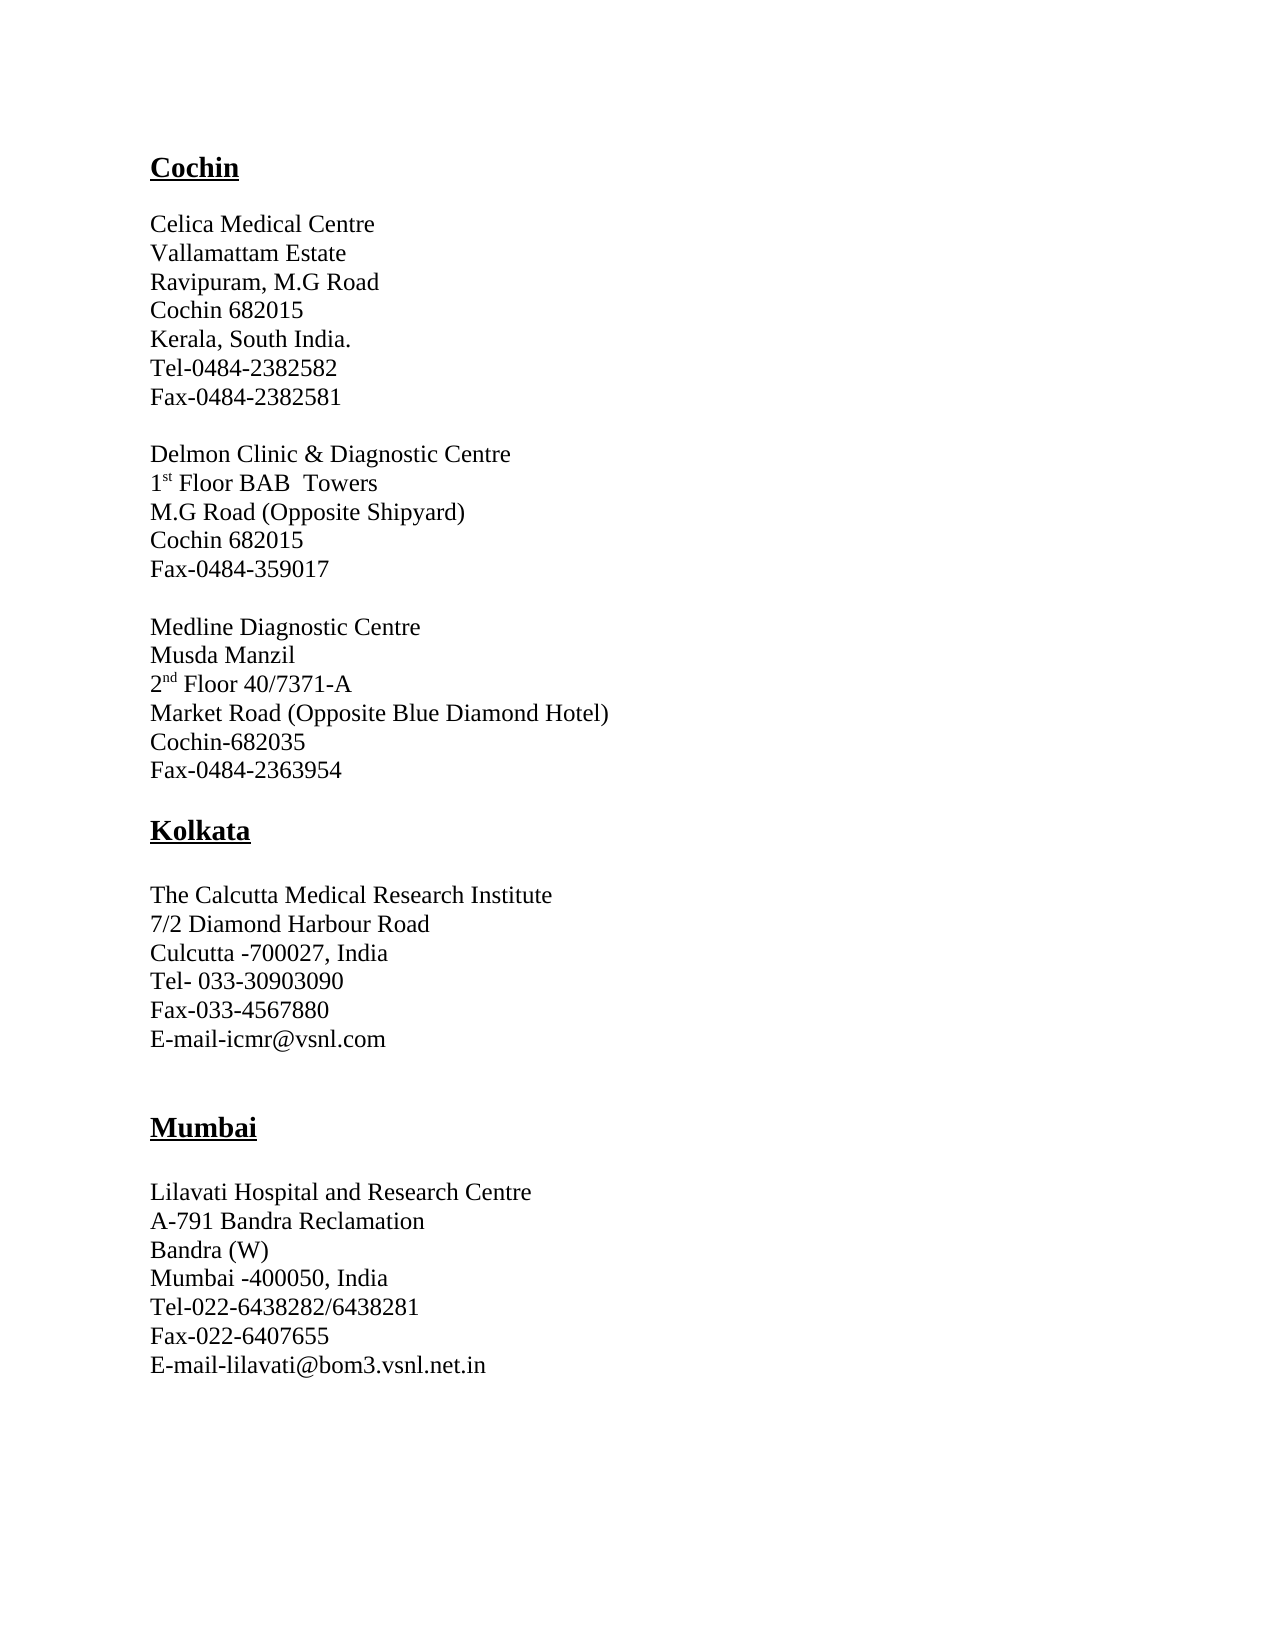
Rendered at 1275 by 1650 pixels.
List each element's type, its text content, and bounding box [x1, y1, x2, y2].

text Cochin 682015 [150, 296, 1125, 324]
text Celica Medical Centre [150, 209, 1125, 238]
text Mumbai -400050, India [150, 1263, 1125, 1292]
text 1st Floor BAB Towers [150, 468, 1125, 497]
text Market Road (Opposite Blue Diamond Hotel) [150, 698, 1125, 727]
text Musda Manzil [150, 641, 1125, 669]
text E-mail-icmr@vsnl.com [150, 1024, 1125, 1053]
text Mumbai [150, 1110, 1125, 1144]
text 2nd Floor 40/7371-A [150, 669, 1125, 698]
text A-791 Bandra Reclamation [150, 1206, 1125, 1235]
text Delmon Clinic & Diagnostic Centre [150, 439, 1125, 468]
text Cochin-682035 [150, 727, 1125, 756]
text Cochin [150, 150, 1125, 183]
text Culcutta -700027, India [150, 938, 1125, 966]
text Kolkata [150, 813, 1125, 847]
text The Calcutta Medical Research Institute [150, 880, 1125, 909]
text Tel-0484-2382582 [150, 353, 1125, 382]
text M.G Road (Opposite Shipyard) [150, 497, 1125, 526]
text Fax-033-4567880 [150, 995, 1125, 1024]
text Cochin 682015 [150, 526, 1125, 554]
text Fax-0484-2382581 [150, 382, 1125, 411]
text Ravipuram, M.G Road [150, 267, 1125, 296]
text Medline Diagnostic Centre [150, 612, 1125, 641]
text Fax-022-6407655 [150, 1321, 1125, 1350]
text 7/2 Diamond Harbour Road [150, 909, 1125, 938]
text Kerala, South India. [150, 324, 1125, 353]
text Fax-0484-359017 [150, 554, 1125, 583]
text Tel-022-6438282/6438281 [150, 1292, 1125, 1321]
text Vallamattam Estate [150, 238, 1125, 267]
text Bandra (W) [150, 1235, 1125, 1263]
text Fax-0484-2363954 [150, 756, 1125, 784]
text E-mail-lilavati@bom3.vsnl.net.in [150, 1350, 1125, 1378]
text Lilavati Hospital and Research Centre [150, 1177, 1125, 1206]
text Tel- 033-30903090 [150, 966, 1125, 995]
